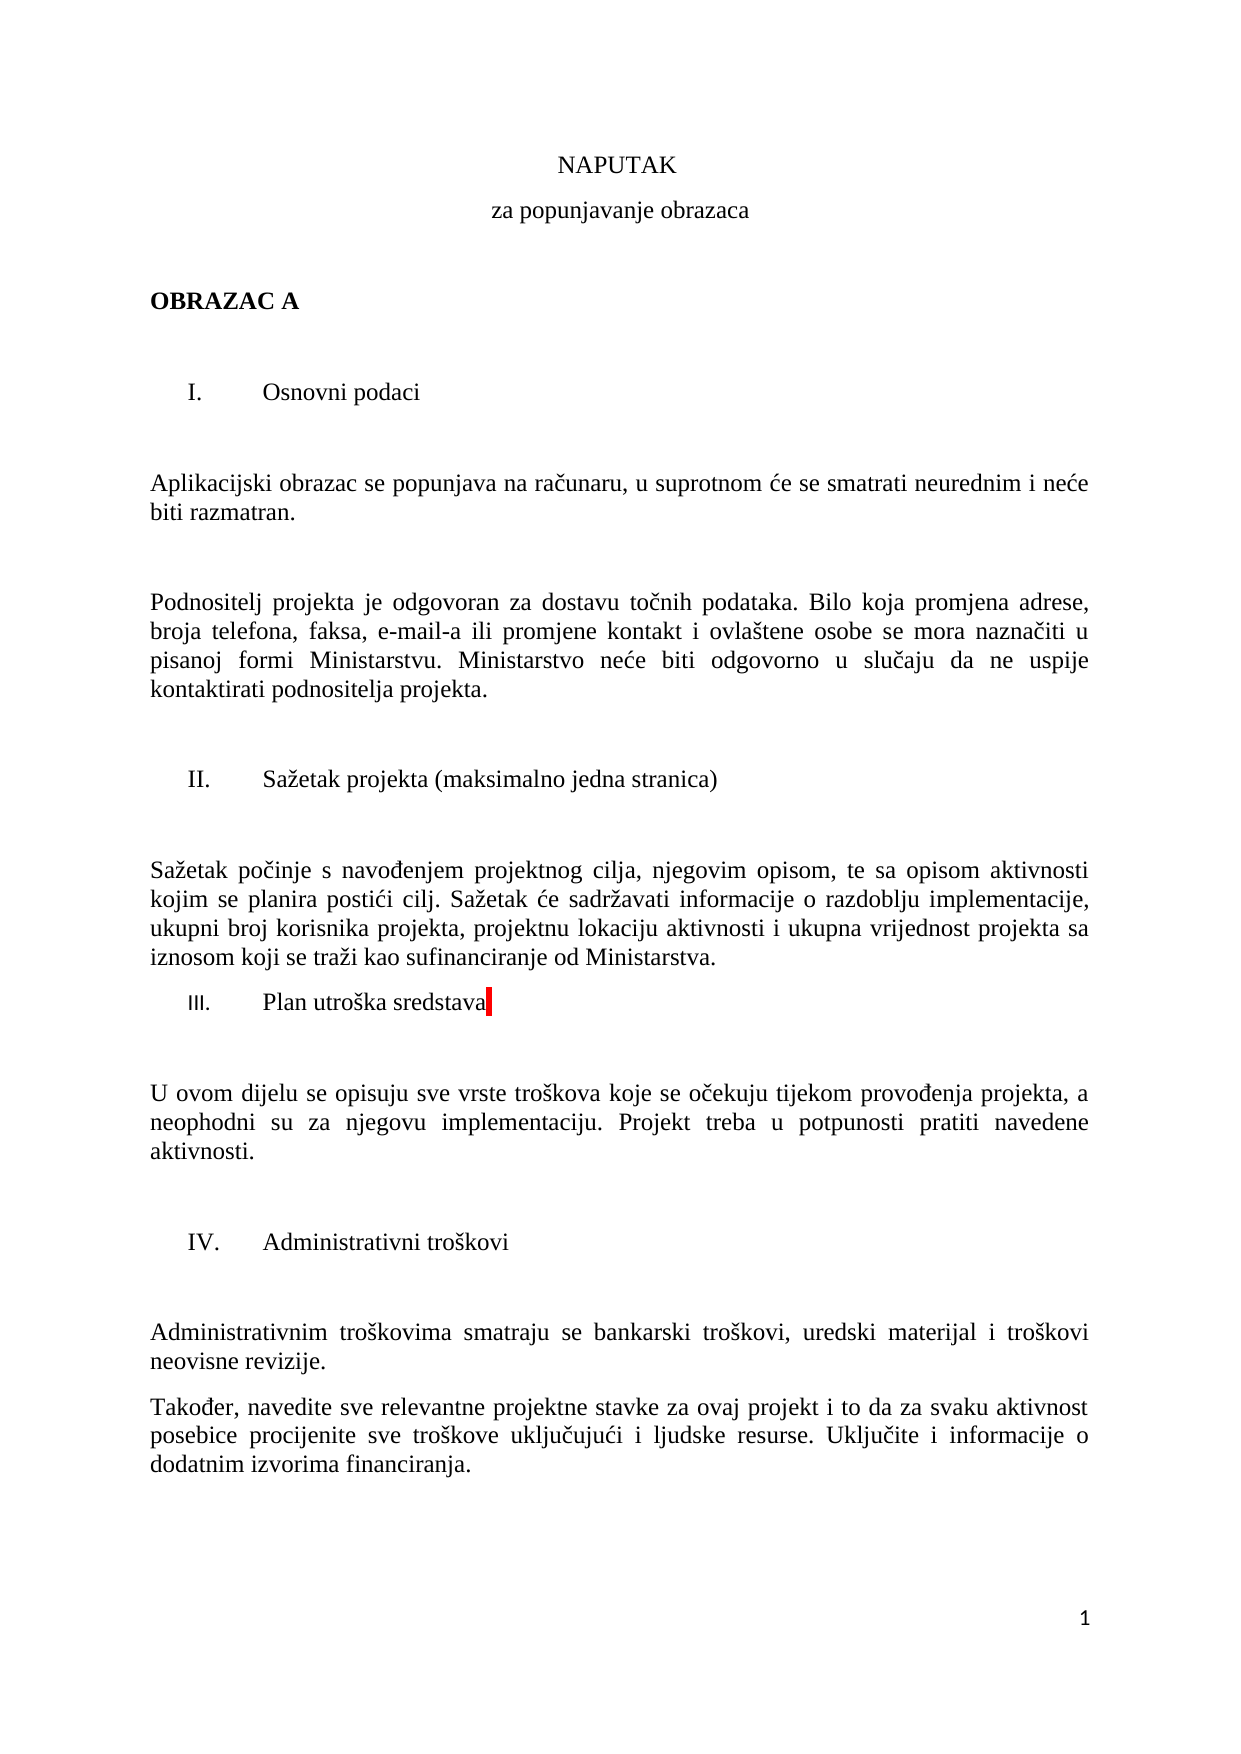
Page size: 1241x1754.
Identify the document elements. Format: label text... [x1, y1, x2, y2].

text NAPUTAK [150, 150, 1090, 179]
text Aplikacijski obrazac se popunjava na računaru, u suprotnom će se smatrati neurednim i neće biti razmatran. [150, 468, 1090, 525]
text za popunjavanje obrazaca [150, 195, 1090, 224]
text Također, navedite sve relevantne projektne stavke za ovaj projekt i to da za svaku aktivnost posebice procijenite sve troškove uključujući i ljudske resurse. Uključite i informacije o dodatnim izvorima financiranja. [150, 1392, 1090, 1478]
text U ovom dijelu se opisuju sve vrste troškova koje se očekuju tijekom provođenja projekta, a neophodni su za njegovu implementaciju. Projekt treba u potpunosti pratiti navedene aktivnosti. [150, 1078, 1090, 1164]
text OBRAZAC A [150, 286, 1090, 315]
text Sažetak počinje s navođenjem projektnog cilja, njegovim opisom, te sa opisom aktivnosti kojim se planira postići cilj. Sažetak će sadržavati informacije o razdoblju implementacije, ukupni broj korisnika projekta, projektnu lokaciju aktivnosti i ukupna vrijednost projekta sa iznosom koji se traži kao sufinanciranje od Ministarstva. [150, 855, 1090, 970]
list Osnovni podaci [187, 377, 1090, 406]
list Administrativni troškovi [187, 1227, 1090, 1255]
list Sažetak projekta (maksimalno jedna stranica) [187, 764, 1090, 793]
list Plan utroška sredstava [187, 987, 1090, 1016]
text Administrativnim troškovima smatraju se bankarski troškovi, uredski materijal i troškovi neovisne revizije. [150, 1317, 1090, 1375]
text Podnositelj projekta je odgovoran za dostavu točnih podataka. Bilo koja promjena adrese, broja telefona, faksa, e-mail-a ili promjene kontakt i ovlaštene osobe se mora naznačiti u pisanoj formi Ministarstvu. Ministarstvo neće biti odgovorno u slučaju da ne uspije kontaktirati podnositelja projekta. [150, 587, 1090, 702]
